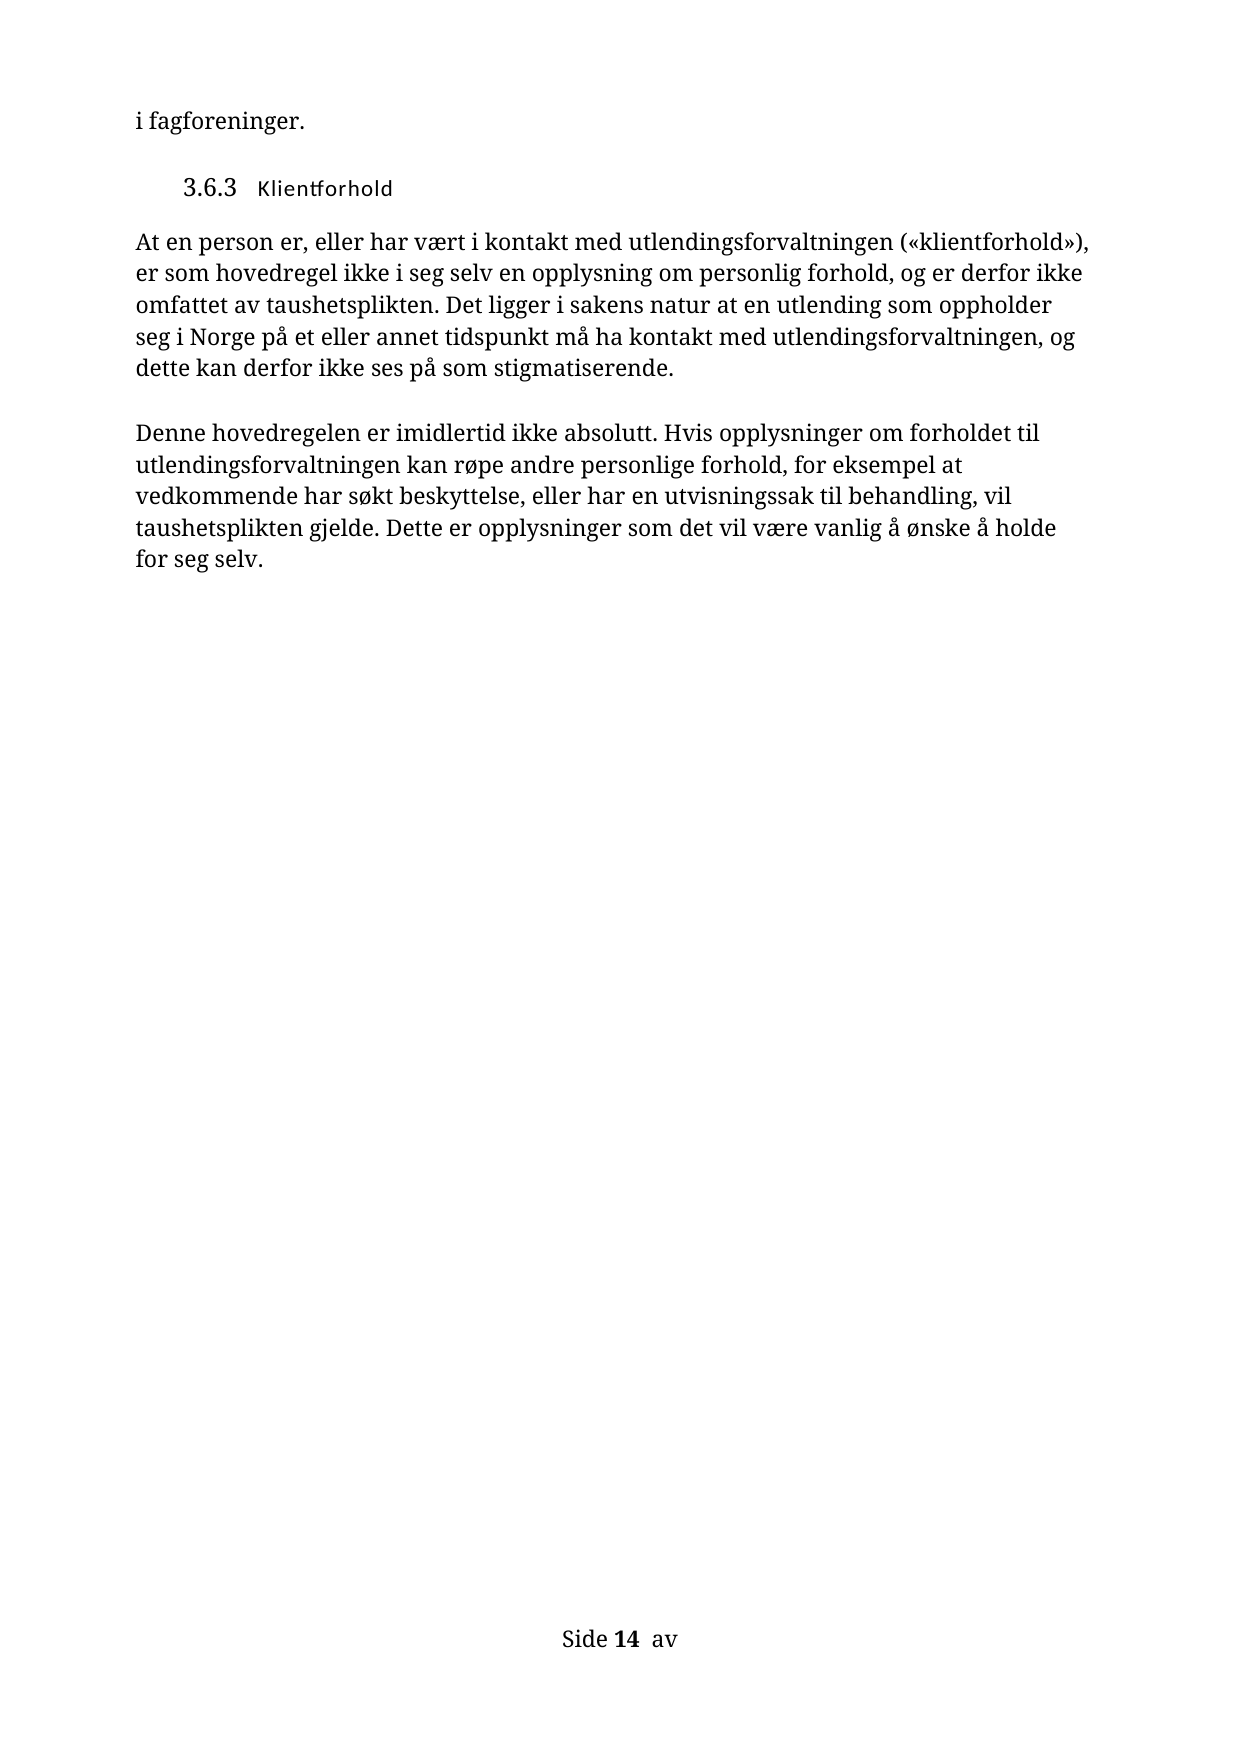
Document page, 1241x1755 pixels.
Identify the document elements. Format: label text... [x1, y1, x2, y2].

list Klientforhold [183, 170, 1209, 204]
text i fagforeninger. [135, 105, 1093, 136]
text At en person er, eller har vært i kontakt med utlendingsforvaltningen («klientforhold»), er som hovedregel ikke i seg selv en opplysning om personlig forhold, og er derfor ikke omfattet av taushetsplikten. Det ligger i sakens natur at en utlending som oppholder seg i Norge på et eller annet tidspunkt må ha kontakt med utlendingsforvaltningen, og dette kan derfor ikke ses på som stigmatiserende. [135, 226, 1093, 383]
text Denne hovedregelen er imidlertid ikke absolutt. Hvis opplysninger om forholdet til utlendingsforvaltningen kan røpe andre personlige forhold, for eksempel at vedkommende har søkt beskyttelse, eller har en utvisningssak til behandling, vil taushetsplikten gjelde. Dette er opplysninger som det vil være vanlig å ønske å holde for seg selv. [135, 417, 1089, 574]
